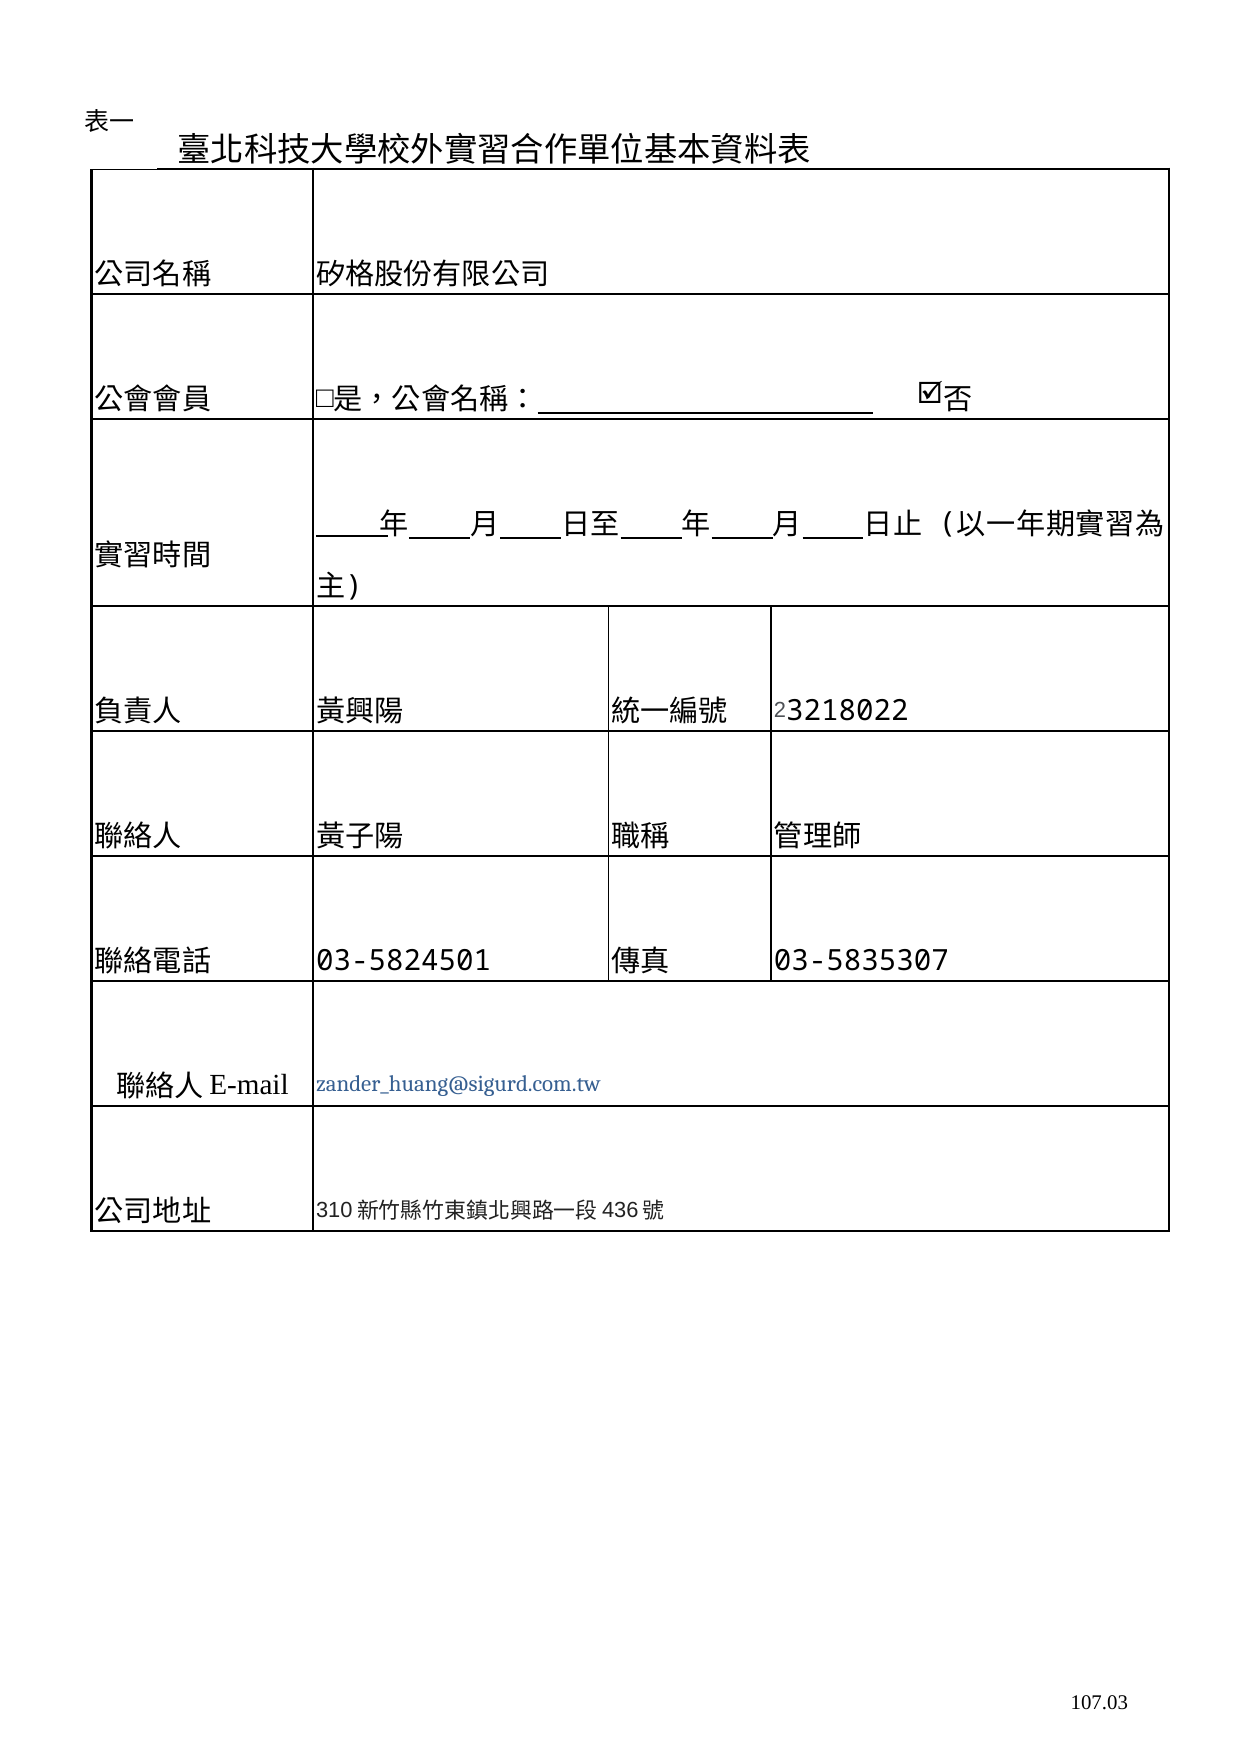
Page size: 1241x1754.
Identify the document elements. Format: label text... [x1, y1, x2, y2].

table_cell 03-5824501 [314, 857, 608, 980]
table_cell 傳真 [609, 857, 770, 980]
table_cell 黃子陽 [314, 732, 608, 855]
table_cell 管理師 [772, 732, 1168, 855]
table_header 公司名稱 [93, 170, 312, 292]
text 表一 [84, 102, 142, 138]
table_cell 公司地址 [93, 1107, 312, 1230]
table_cell 負責人 [93, 607, 312, 730]
table_cell 公會會員 [93, 295, 312, 417]
table_cell 03-5835307 [772, 857, 1168, 980]
table_cell 實習時間 [93, 420, 312, 605]
table_cell 黃興陽 [314, 607, 608, 730]
table_cell 聯絡人 [93, 732, 312, 855]
table_cell zander_huang@sigurd.com.tw [314, 982, 1168, 1105]
text [69, 94, 157, 169]
table_cell □是，公會名稱： 否 [314, 295, 1168, 417]
table_header 矽格股份有限公司 [314, 170, 1168, 292]
table_cell 年 月 日至 年 月 日止 (以一年期實習為主) [314, 420, 1168, 605]
table_cell 聯絡人E-mail [93, 982, 312, 1105]
table_cell 聯絡電話 [93, 857, 312, 980]
text 臺北科技大學校外實習合作單位基本資料表 [177, 105, 1152, 167]
table_cell 310新竹縣竹東鎮北興路一段436號 [314, 1107, 1168, 1230]
table_cell 統一編號 [609, 607, 770, 730]
table_cell 23218022 [772, 607, 1168, 730]
table_cell 職稱 [609, 732, 770, 855]
